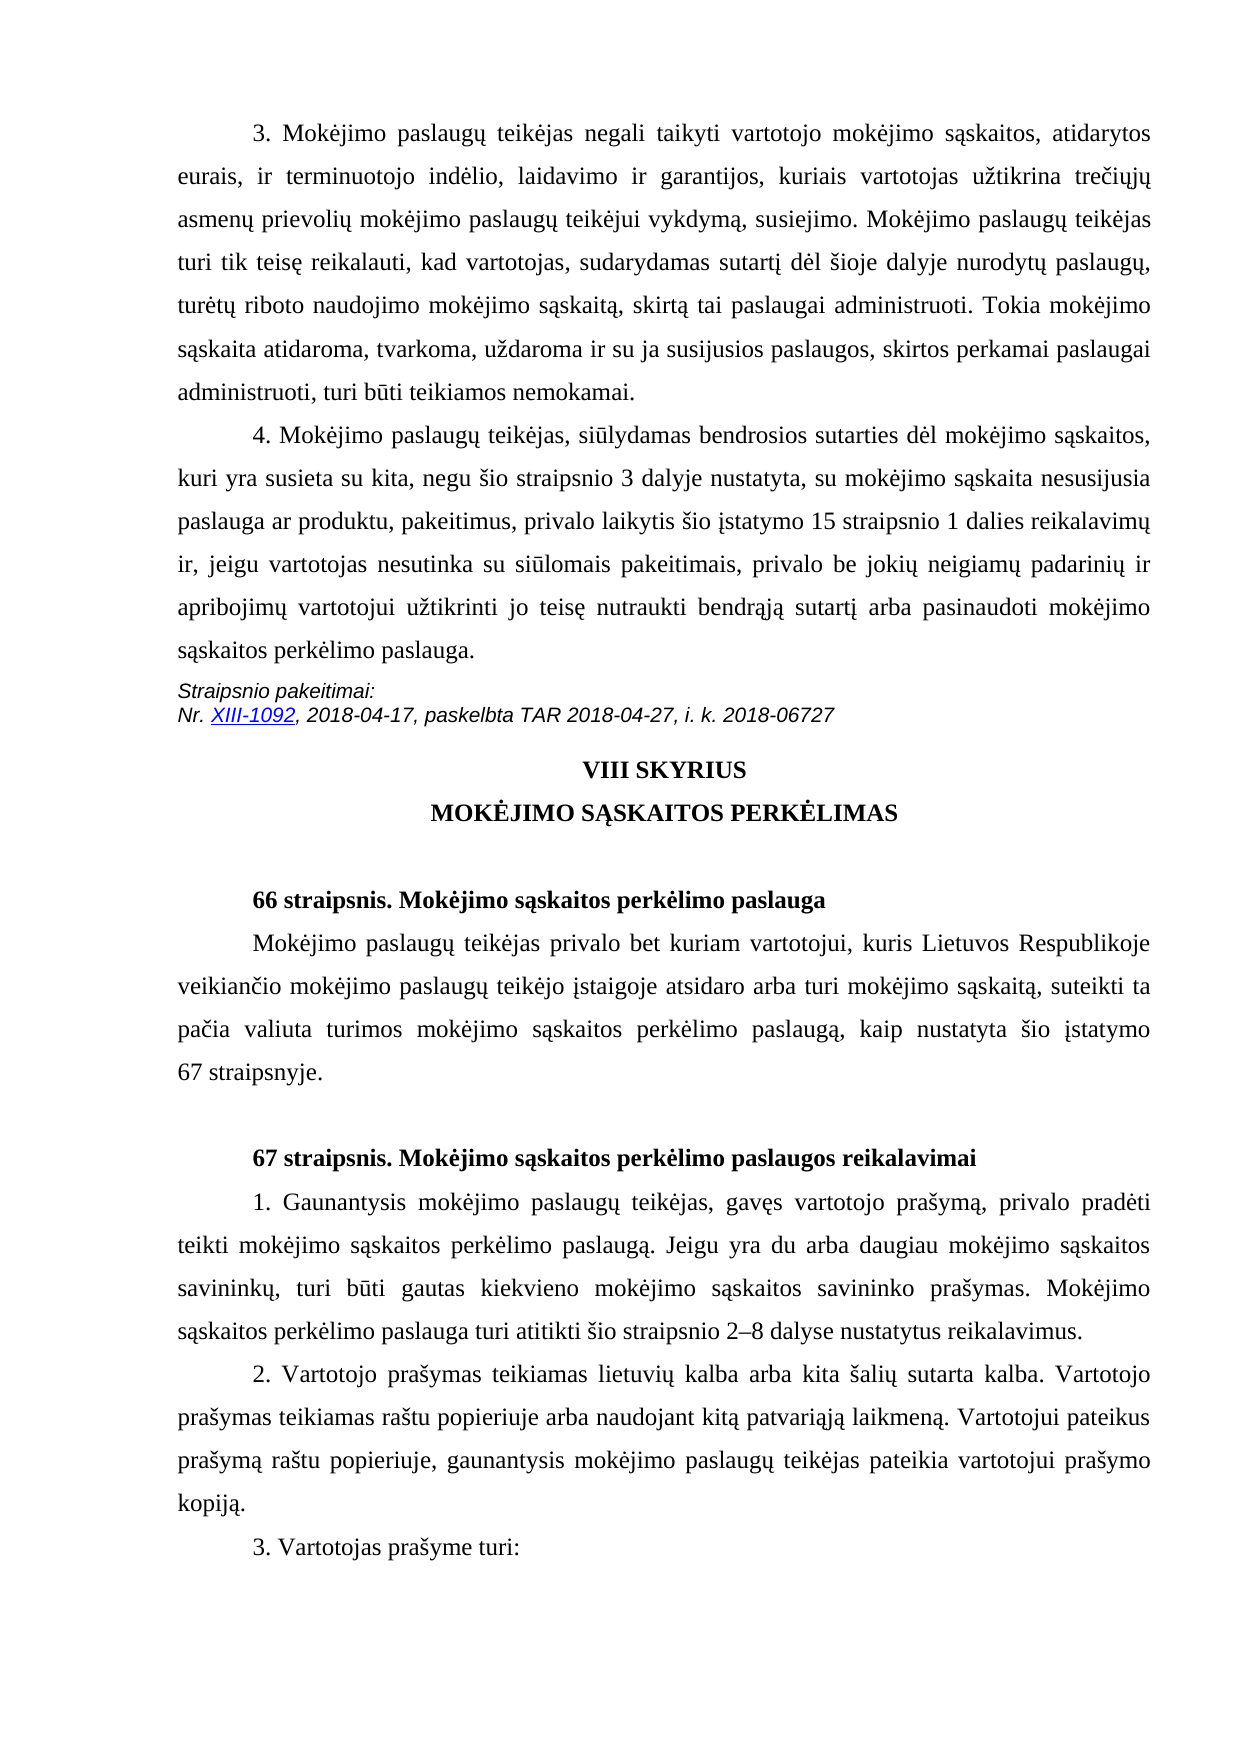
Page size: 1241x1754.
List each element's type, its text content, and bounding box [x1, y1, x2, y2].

text 2. Vartotojo prašymas teikiamas lietuvių kalba arba kita šalių sutarta kalba. Vartotojo prašymas teikiamas raštu popieriuje arba naudojant kitą patvariąją laikmeną. Vartotojui pateikus prašymą raštu popieriuje, gaunantysis mokėjimo paslaugų teikėjas pateikia vartotojui prašymo kopiją. [177, 1359, 1152, 1517]
text Mokėjimo paslaugų teikėjas privalo bet kuriam vartotojui, kuris Lietuvos Respublikoje veikiančio mokėjimo paslaugų teikėjo įstaigoje atsidaro arba turi mokėjimo sąskaitą, suteikti ta pačia valiuta turimos mokėjimo sąskaitos perkėlimo paslaugą, kaip nustatyta šio įstatymo 67 straipsnyje. [177, 928, 1152, 1086]
text VIII SKYRIUS [177, 755, 1152, 784]
text 67 straipsnis. Mokėjimo sąskaitos perkėlimo paslaugos reikalavimai [177, 1143, 1152, 1172]
text 66 straipsnis. Mokėjimo sąskaitos perkėlimo paslauga [177, 885, 1152, 913]
text 4. Mokėjimo paslaugų teikėjas, siūlydamas bendrosios sutarties dėl mokėjimo sąskaitos, kuri yra susieta su kita, negu šio straipsnio 3 dalyje nustatyta, su mokėjimo sąskaita nesusijusia paslauga ar produktu, pakeitimus, privalo laikytis šio įstatymo 15 straipsnio 1 dalies reikalavimų ir, jeigu vartotojas nesutinka su siūlomais pakeitimais, privalo be jokių neigiamų padarinių ir apribojimų vartotojui užtikrinti jo teisę nutraukti bendrąją sutartį arba pasinaudoti mokėjimo sąskaitos perkėlimo paslauga. [177, 420, 1152, 664]
text Nr. XIII-1092, 2018-04-17, paskelbta TAR 2018-04-27, i. k. 2018-06727 [177, 703, 1152, 727]
text 3. Mokėjimo paslaugų teikėjas negali taikyti vartotojo mokėjimo sąskaitos, atidarytos eurais, ir terminuotojo indėlio, laidavimo ir garantijos, kuriais vartotojas užtikrina trečiųjų asmenų prievolių mokėjimo paslaugų teikėjui vykdymą, susiejimo. Mokėjimo paslaugų teikėjas turi tik teisę reikalauti, kad vartotojas, sudarydamas sutartį dėl šioje dalyje nurodytų paslaugų, turėtų riboto naudojimo mokėjimo sąskaitą, skirtą tai paslaugai administruoti. Tokia mokėjimo sąskaita atidaroma, tvarkoma, uždaroma ir su ja susijusios paslaugos, skirtos perkamai paslaugai administruoti, turi būti teikiamos nemokamai. [177, 118, 1152, 406]
text MOKĖJIMO SĄSKAITOS PERKĖLIMAS [177, 798, 1152, 827]
text Straipsnio pakeitimai: [177, 679, 1152, 703]
text 3. Vartotojas prašyme turi: [177, 1532, 1152, 1560]
text 1. Gaunantysis mokėjimo paslaugų teikėjas, gavęs vartotojo prašymą, privalo pradėti teikti mokėjimo sąskaitos perkėlimo paslaugą. Jeigu yra du arba daugiau mokėjimo sąskaitos savininkų, turi būti gautas kiekvieno mokėjimo sąskaitos savininko prašymas. Mokėjimo sąskaitos perkėlimo paslauga turi atitikti šio straipsnio 2–8 dalyse nustatytus reikalavimus. [177, 1187, 1152, 1345]
